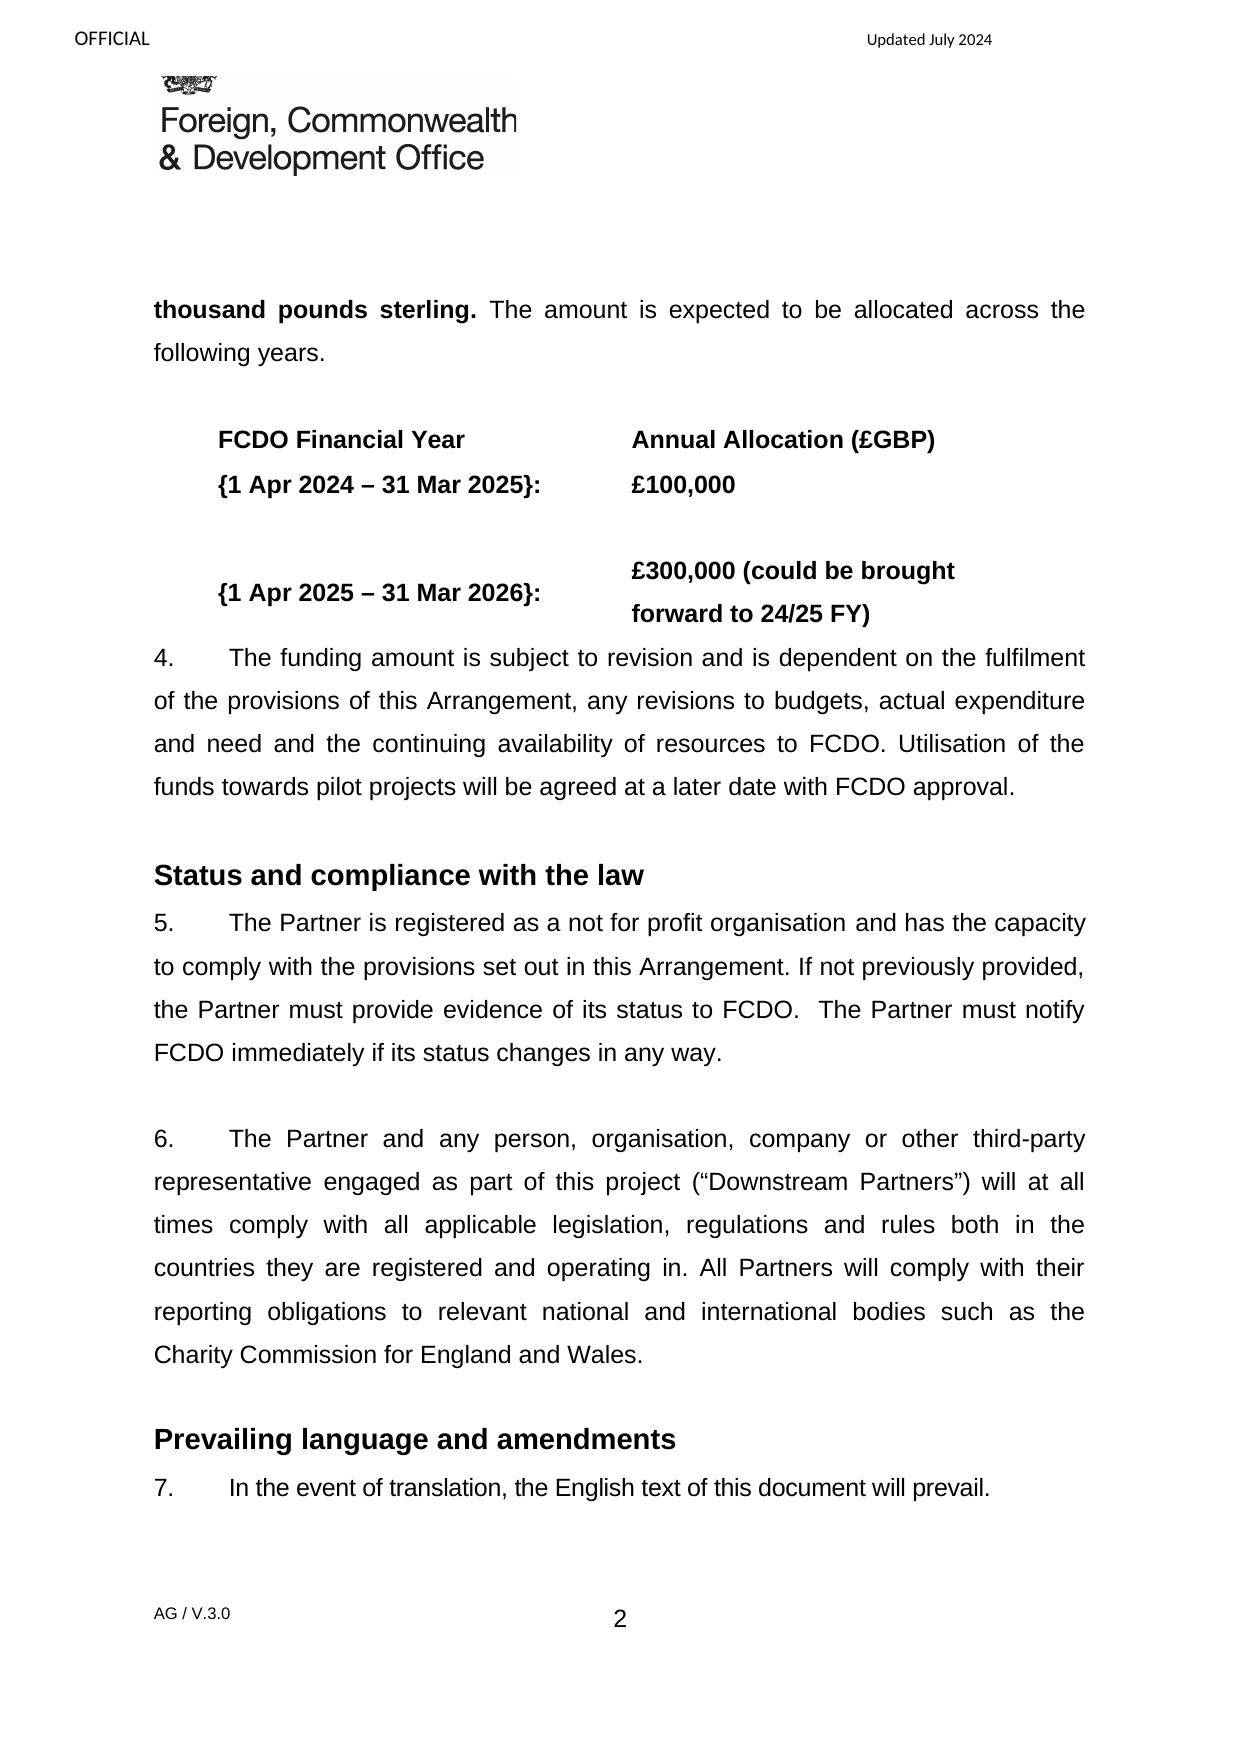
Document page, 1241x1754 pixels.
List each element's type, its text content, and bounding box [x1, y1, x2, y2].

list The funding amount is subject to revision and is dependent on the fulfilment of the provisions of this Arrangement, any revisions to budgets, actual expenditure and need and the continuing availability of resources to FCDO. Utilisation of the funds towards pilot projects will be agreed at a later date with FCDO approval. [153, 642, 1087, 801]
table_header FCDO Financial Year [207, 425, 620, 469]
table_cell {1 Apr 2024 – 31 Mar 2025}: [207, 469, 620, 513]
table_header {1 Apr 2025 – 31 Mar 2026}: [207, 556, 620, 642]
table_cell £100,000 [620, 469, 1033, 513]
list The Partner and any person, organisation, company or other third-party representative engaged as part of this project (“Downstream Partners”) will at all times comply with all applicable legislation, regulations and rules both in the countries they are registered and operating in. All Partners will comply with their reporting obligations to relevant national and international bodies such as the Charity Commission for England and Wales. [153, 1124, 1087, 1368]
table_header Annual Allocation (£GBP) [620, 425, 1033, 469]
list thousand pounds sterling. The amount is expected to be allocated across the following years. [153, 295, 1087, 367]
text Prevailing language and amendments [153, 1422, 1087, 1456]
table_header £300,000 (could be brought forward to 24/25 FY) [620, 556, 1033, 642]
text Status and compliance with the law [153, 858, 1087, 892]
list In the event of translation, the English text of this document will prevail. [153, 1473, 1087, 1501]
list The Partner is registered as a not for profit organisation and has the capacity to comply with the provisions set out in this Arrangement. If not previously provided, the Partner must provide evidence of its status to FCDO. The Partner must notify FCDO immediately if its status changes in any way. [153, 908, 1087, 1067]
